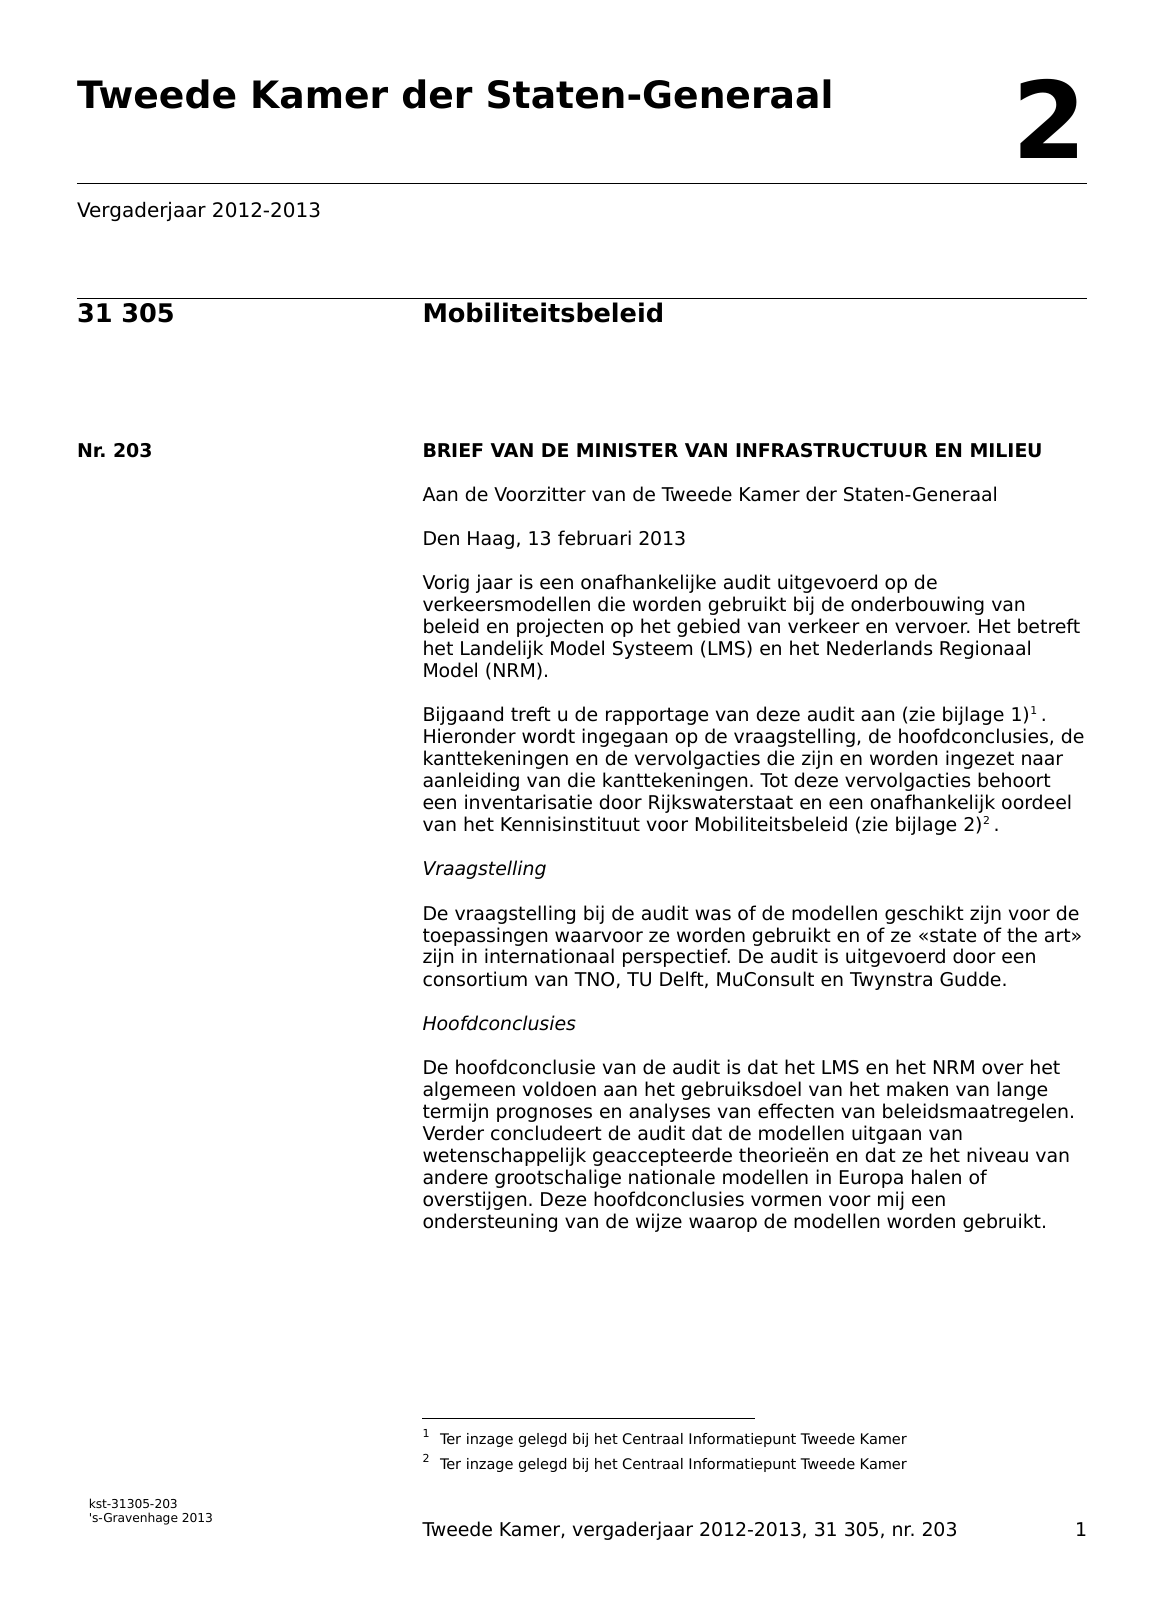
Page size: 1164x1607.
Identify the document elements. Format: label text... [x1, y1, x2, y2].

text Aan de Voorzitter van de Tweede Kamer der Staten-Generaal [422, 484, 1087, 506]
text Den Haag, 13 februari 2013 [422, 528, 1087, 550]
subtitle 31 305 Mobiliteitsbeleid [77, 299, 1087, 329]
table_header Tweede Kamer der Staten-Generaal [77, 59, 886, 183]
subtitle Hoofdconclusies [422, 1013, 1087, 1034]
text 's-Gravenhage 2013 [88, 1511, 323, 1525]
text Bijgaand treft u de rapportage van deze audit aan (zie bijlage 1). Hieronder wordt ingegaan op de vraagstelling, de hoofdconclusies, de kanttekeningen en de vervolgacties die zijn en worden ingezet naar aanleiding van die kanttekeningen. Tot deze vervolgacties behoort een inventarisatie door Rijkswaterstaat en een onafhankelijk oordeel van het Kennisinstituut voor Mobiliteitsbeleid (zie bijlage 2). [422, 704, 1087, 836]
table_cell Vergaderjaar 2012-2013 [77, 184, 1087, 298]
text De hoofdconclusie van de audit is dat het LMS en het NRM over het algemeen voldoen aan het gebruiksdoel van het maken van lange termijn prognoses en analyses van effecten van beleidsmaatregelen. Verder concludeert de audit dat de modellen uitgaan van wetenschappelijk geaccepteerde theorieën en dat ze het niveau van andere grootschalige nationale modellen in Europa halen of overstijgen. Deze hoofdconclusies vormen voor mij een ondersteuning van de wijze waarop de modellen worden gebruikt. [422, 1057, 1087, 1233]
table_header 2 [886, 59, 1087, 183]
text Vorig jaar is een onafhankelijke audit uitgevoerd op de verkeersmodellen die worden gebruikt bij de onderbouwing van beleid en projecten op het gebied van verkeer en vervoer. Het betreft het Landelijk Model Systeem (LMS) en het Nederlands Regionaal Model (NRM). [422, 572, 1087, 682]
subtitle Nr. 203 BRIEF VAN DE MINISTER VAN INFRASTRUCTUUR EN MILIEU [77, 440, 1087, 462]
text kst-31305-203 [88, 1497, 323, 1511]
text Ter inzage gelegd bij het Centraal Informatiepunt Tweede Kamer [422, 1427, 1087, 1449]
subtitle Vraagstelling [422, 858, 1087, 880]
text Ter inzage gelegd bij het Centraal Informatiepunt Tweede Kamer [422, 1452, 1087, 1474]
text De vraagstelling bij de audit was of de modellen geschikt zijn voor de toepassingen waarvoor ze worden gebruikt en of ze «state of the art» zijn in internationaal perspectief. De audit is uitgevoerd door een consortium van TNO, TU Delft, MuConsult en Twynstra Gudde. [422, 902, 1087, 990]
